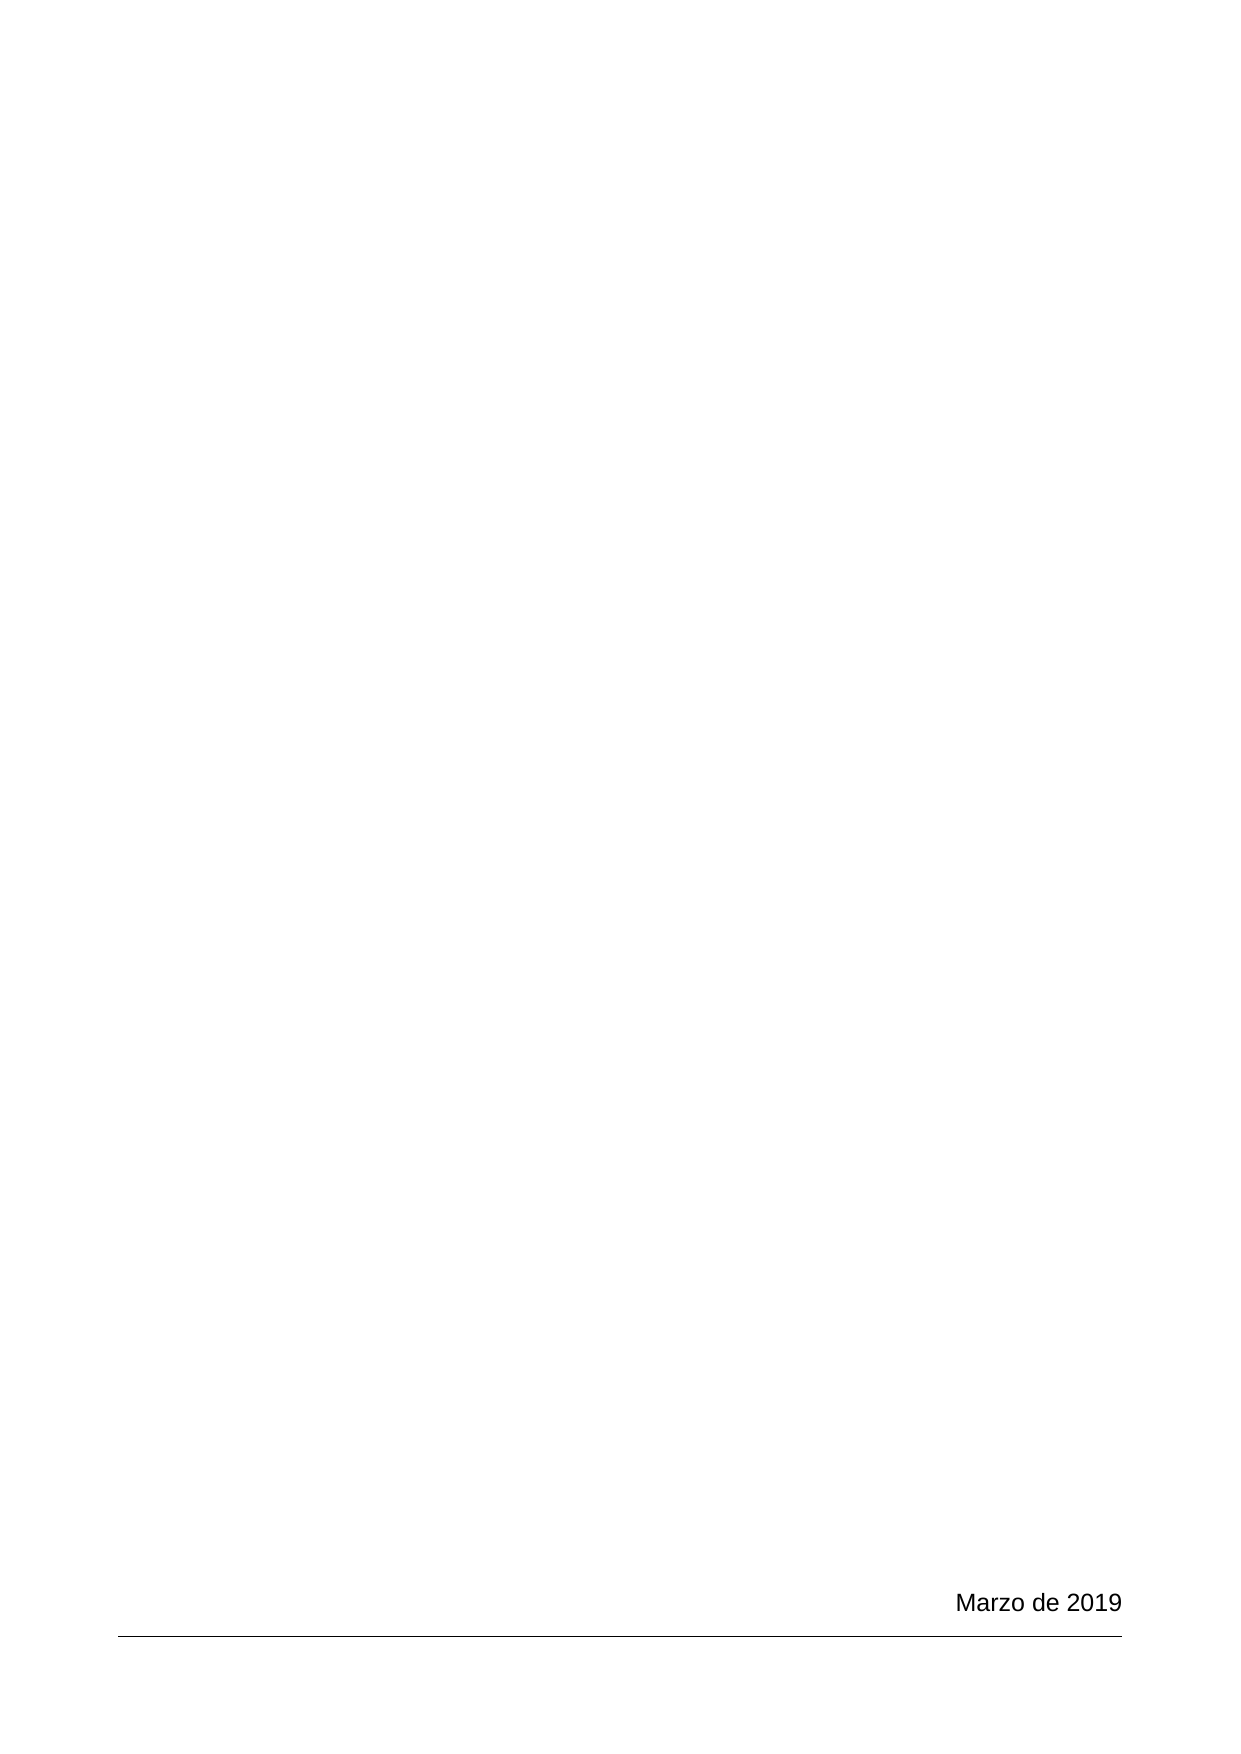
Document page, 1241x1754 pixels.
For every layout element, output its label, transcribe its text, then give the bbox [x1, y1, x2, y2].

text Marzo de 2019 [118, 1588, 1122, 1617]
